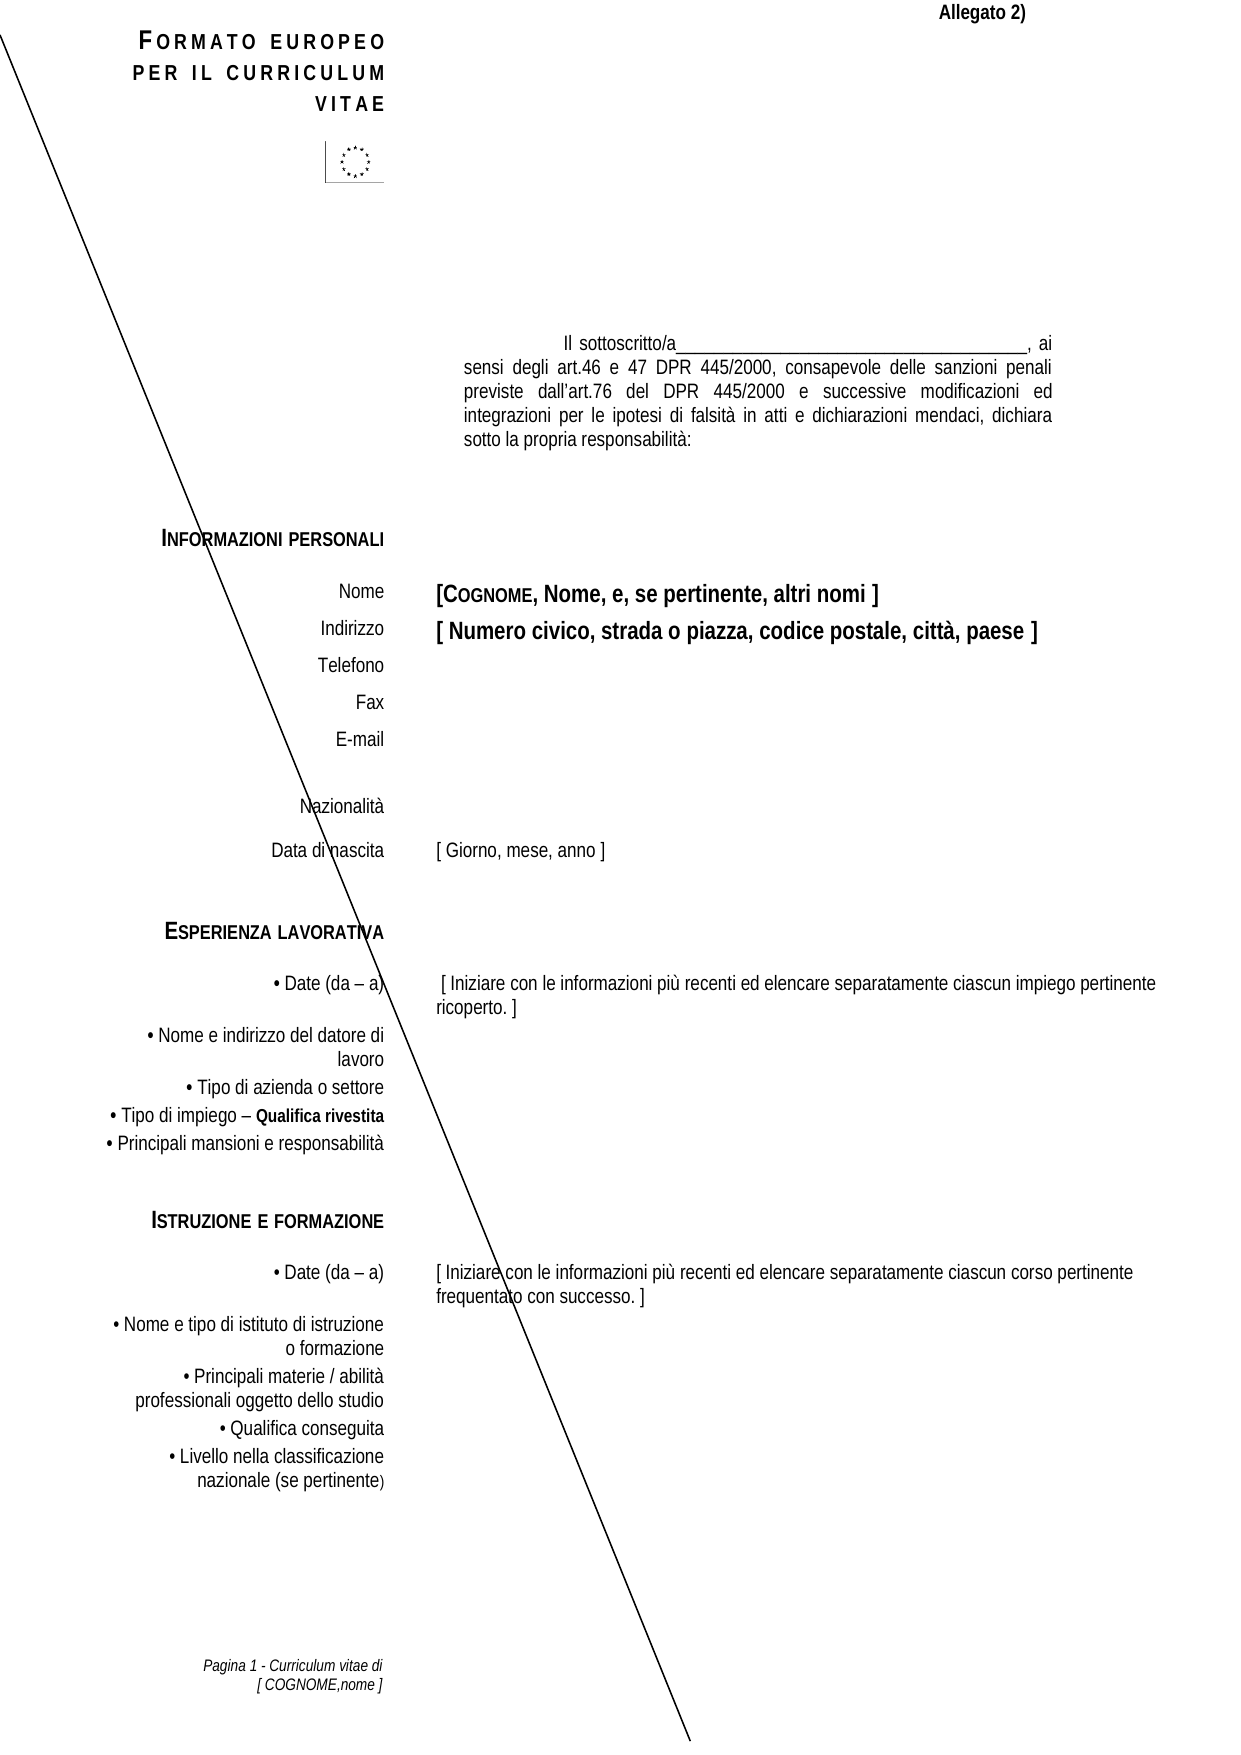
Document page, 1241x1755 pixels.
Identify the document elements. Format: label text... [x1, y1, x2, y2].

table_cell • Principali mansioni e responsabilità [89, 1129, 395, 1157]
table_cell Telefono [250, 649, 395, 686]
table_cell [395, 1414, 425, 1442]
table_header [ Iniziare con le informazioni più recenti ed elencare separatamente ciascun corso pertinente frequentato con successo. ] [425, 1258, 514, 1310]
table_cell Indirizzo [235, 612, 395, 649]
table_header [395, 792, 425, 820]
table_cell [425, 1073, 1178, 1101]
table_cell [395, 1310, 425, 1362]
table_cell [395, 1362, 425, 1414]
table_header [395, 969, 425, 1021]
table_cell [571, 1442, 1178, 1494]
table_cell [395, 649, 425, 686]
table_cell [425, 1362, 556, 1414]
table_cell [395, 1129, 425, 1157]
table_header Data di nascita [326, 836, 395, 864]
table_cell • Nome e tipo di istituto di istruzione o formazione [89, 1310, 395, 1362]
table_cell • Livello nella classificazione nazionale (se pertinente) [89, 1442, 395, 1494]
table_header Informazioni personali [199, 523, 395, 551]
table_cell [518, 1310, 1178, 1362]
table_cell [395, 612, 425, 649]
table_header [Cognome, Nome, e, se pertinente, altri nomi ] [425, 575, 1178, 612]
table_header • Date (da – a) [89, 1258, 395, 1310]
table_header Esperienza lavorativa [89, 916, 366, 945]
table_cell [425, 1442, 589, 1494]
table_cell • Nome e indirizzo del datore di lavoro [89, 1021, 395, 1073]
table_cell [395, 1073, 425, 1101]
table_cell [425, 686, 1178, 723]
table_header Esperienza lavorativa [358, 916, 395, 945]
table_cell [560, 1414, 1178, 1442]
table_cell • Principali materie / abilità professionali oggetto dello studio [89, 1362, 395, 1414]
table_cell [395, 1101, 425, 1129]
table_header [395, 1258, 425, 1310]
table_cell [539, 1362, 1178, 1414]
table_cell [ Numero civico, strada o piazza, codice postale, città, paese ] [425, 612, 1178, 649]
table_cell [425, 1101, 441, 1129]
table_header Nome [220, 575, 395, 612]
table_cell [425, 723, 1178, 760]
table_cell • Tipo di impiego – Qualifica rivestita [89, 1101, 395, 1129]
table_cell [89, 723, 292, 760]
table_header Nazionalità [89, 792, 316, 820]
table_header Formato europeo per il curriculum vitae [89, 24, 395, 182]
table_header [ Iniziare con le informazioni più recenti ed elencare separatamente ciascun corso pertinente frequentato con successo. ] [497, 1258, 1178, 1310]
text Allegato 2) [89, 0, 1053, 24]
table_header [395, 836, 425, 864]
table_cell • Tipo di azienda o settore [89, 1073, 395, 1101]
table_cell [425, 1129, 452, 1157]
table_header Data di nascita [89, 836, 334, 864]
table_header Informazioni personali [89, 523, 207, 551]
table_cell [425, 1310, 535, 1362]
table_cell [444, 1129, 1178, 1157]
table_cell [89, 649, 262, 686]
table_header Istruzione e formazione [89, 1205, 395, 1234]
table_cell [395, 1021, 418, 1073]
table_cell [89, 686, 277, 723]
table_cell [425, 649, 1178, 686]
table_header [ Giorno, mese, anno ] [425, 836, 1178, 864]
table_cell [425, 1090, 430, 1101]
table_cell E-mail [280, 723, 395, 760]
table_cell [395, 723, 425, 760]
table_cell [433, 1101, 1178, 1129]
table_cell [395, 1442, 425, 1494]
table_cell [401, 1021, 425, 1073]
table_header [ Iniziare con le informazioni più recenti ed elencare separatamente ciascun impiego pertinente ricoperto. ] [425, 969, 1178, 1021]
table_header [89, 575, 232, 612]
table_header [395, 575, 425, 612]
table_cell [395, 686, 425, 723]
table_header • Date (da – a) [89, 969, 395, 1021]
table_header Nazionalità [308, 792, 395, 820]
table_cell [89, 612, 247, 649]
table_cell [425, 1021, 1178, 1073]
table_cell Fax [265, 686, 395, 723]
table_cell [425, 1414, 568, 1442]
table_cell • Qualifica conseguita [89, 1414, 395, 1442]
table_header [425, 792, 1178, 820]
text Il sottoscritto/a_____________________________________, ai sensi degli art.46 e 47 DPR 445/2000, consapevole delle sanzioni penali previste dall’art.76 del DPR 445/2000 e successive modificazioni ed integrazioni per le ipotesi di falsità in atti e dichiarazioni mendaci, dichiara sotto la propria responsabilità: [464, 331, 1053, 451]
